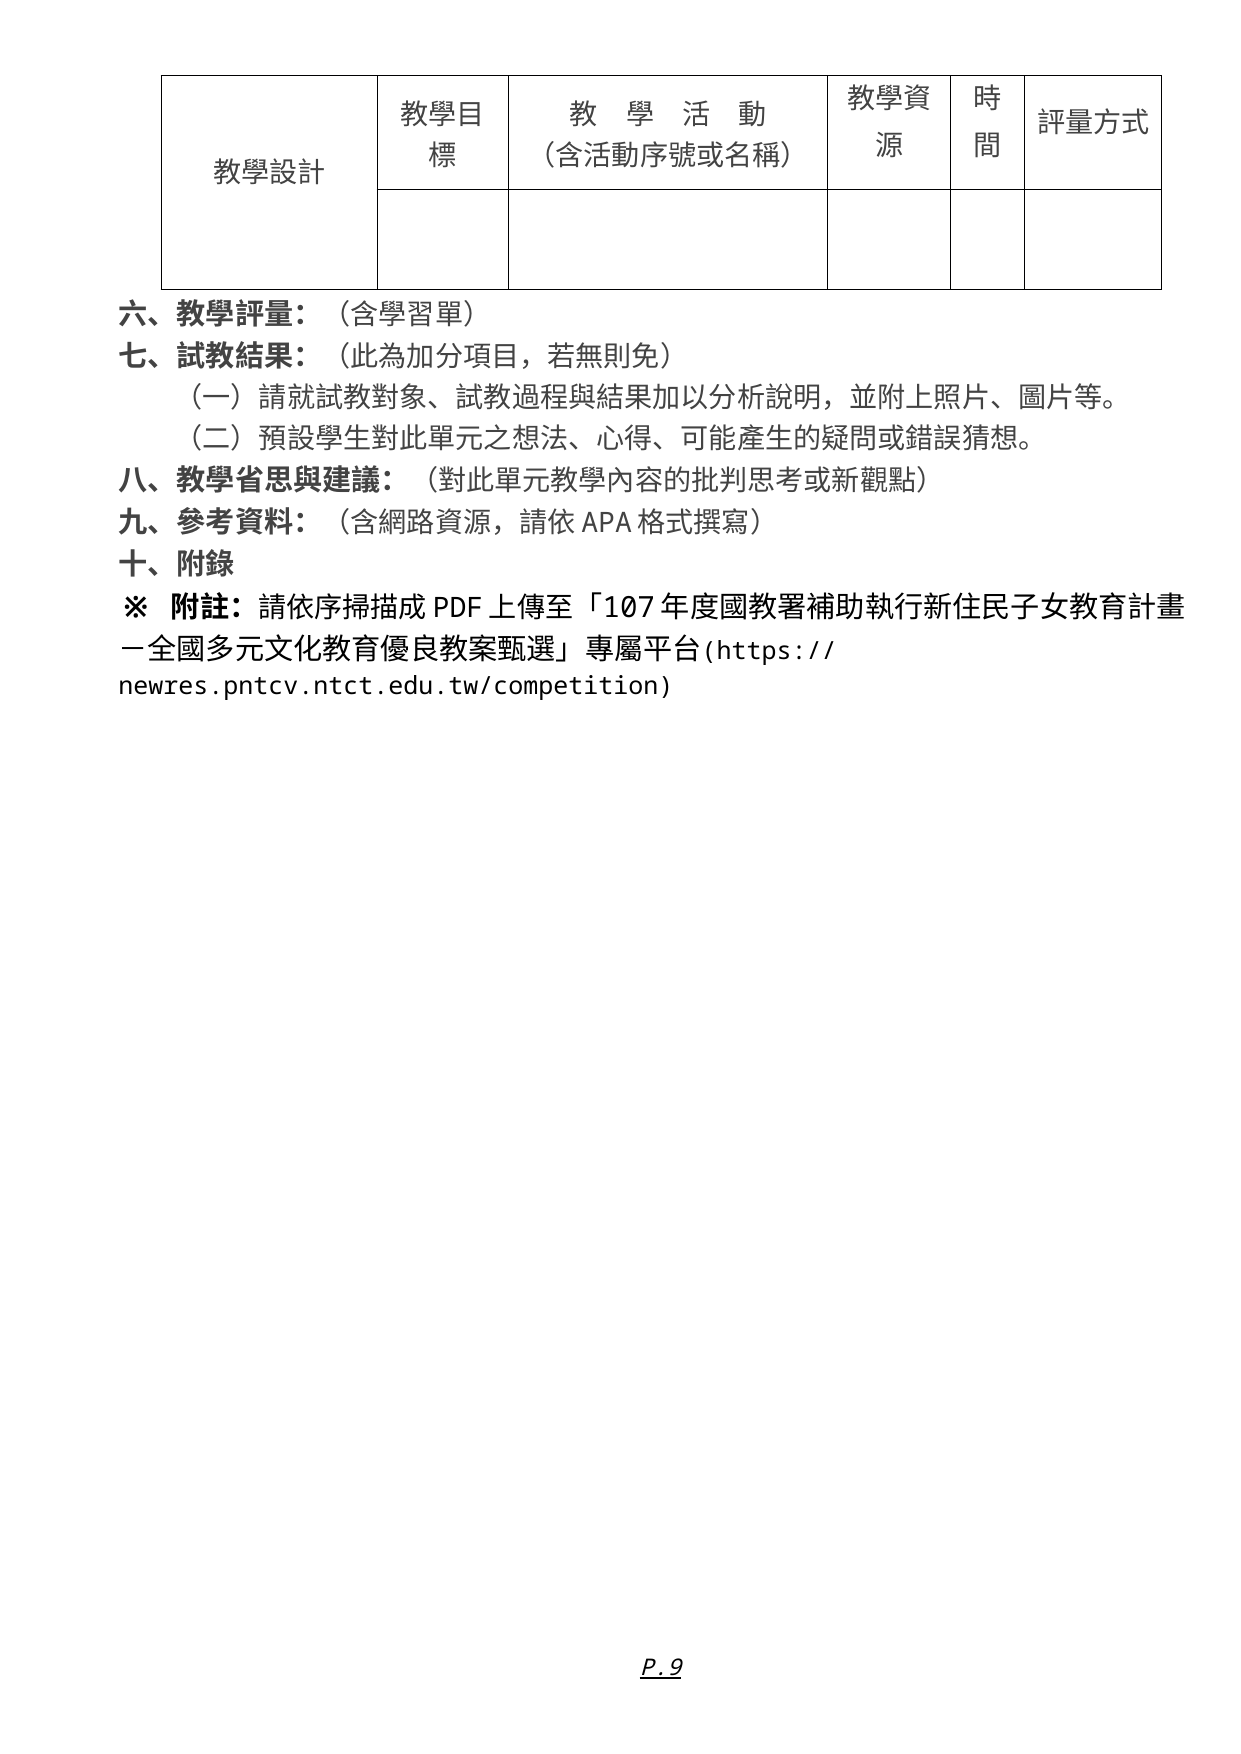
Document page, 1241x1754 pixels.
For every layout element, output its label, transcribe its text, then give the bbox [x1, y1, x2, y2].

text 十、附錄 [118, 541, 1205, 583]
table_cell 時間 [951, 76, 1024, 189]
text 七、試教結果：（此為加分項目，若無則免） [118, 332, 1205, 375]
table_cell [509, 190, 827, 289]
text 九、參考資料：（含網路資源，請依APA格式撰寫） [118, 498, 1205, 541]
text ※ 附註：請依序掃描成PDF上傳至「107年度國教署補助執行新住民子女教育計畫－全國多元文化教育優良教案甄選」專屬平台(https://newres.pntcv.ntct.edu.tw/competition) [118, 583, 1205, 702]
text 八、教學省思與建議：（對此單元教學內容的批判思考或新觀點） [118, 456, 1205, 498]
table_cell [1025, 190, 1161, 289]
table_cell 教 學 活 動 （含活動序號或名稱） [509, 76, 827, 189]
text 六、教學評量：（含學習單） [118, 290, 1205, 332]
table_cell [828, 190, 950, 289]
text （一）請就試教對象、試教過程與結果加以分析說明，並附上照片、圖片等。 [174, 375, 1205, 416]
table_cell [378, 190, 508, 289]
table_cell 教學設計 [162, 76, 377, 289]
text （二）預設學生對此單元之想法、心得、可能產生的疑問或錯誤猜想。 [174, 416, 1205, 456]
table_cell 教學目標 [378, 76, 508, 189]
table_cell [951, 190, 1024, 289]
table_cell 教學資源 [828, 76, 950, 189]
table_cell 評量方式 [1025, 76, 1161, 189]
